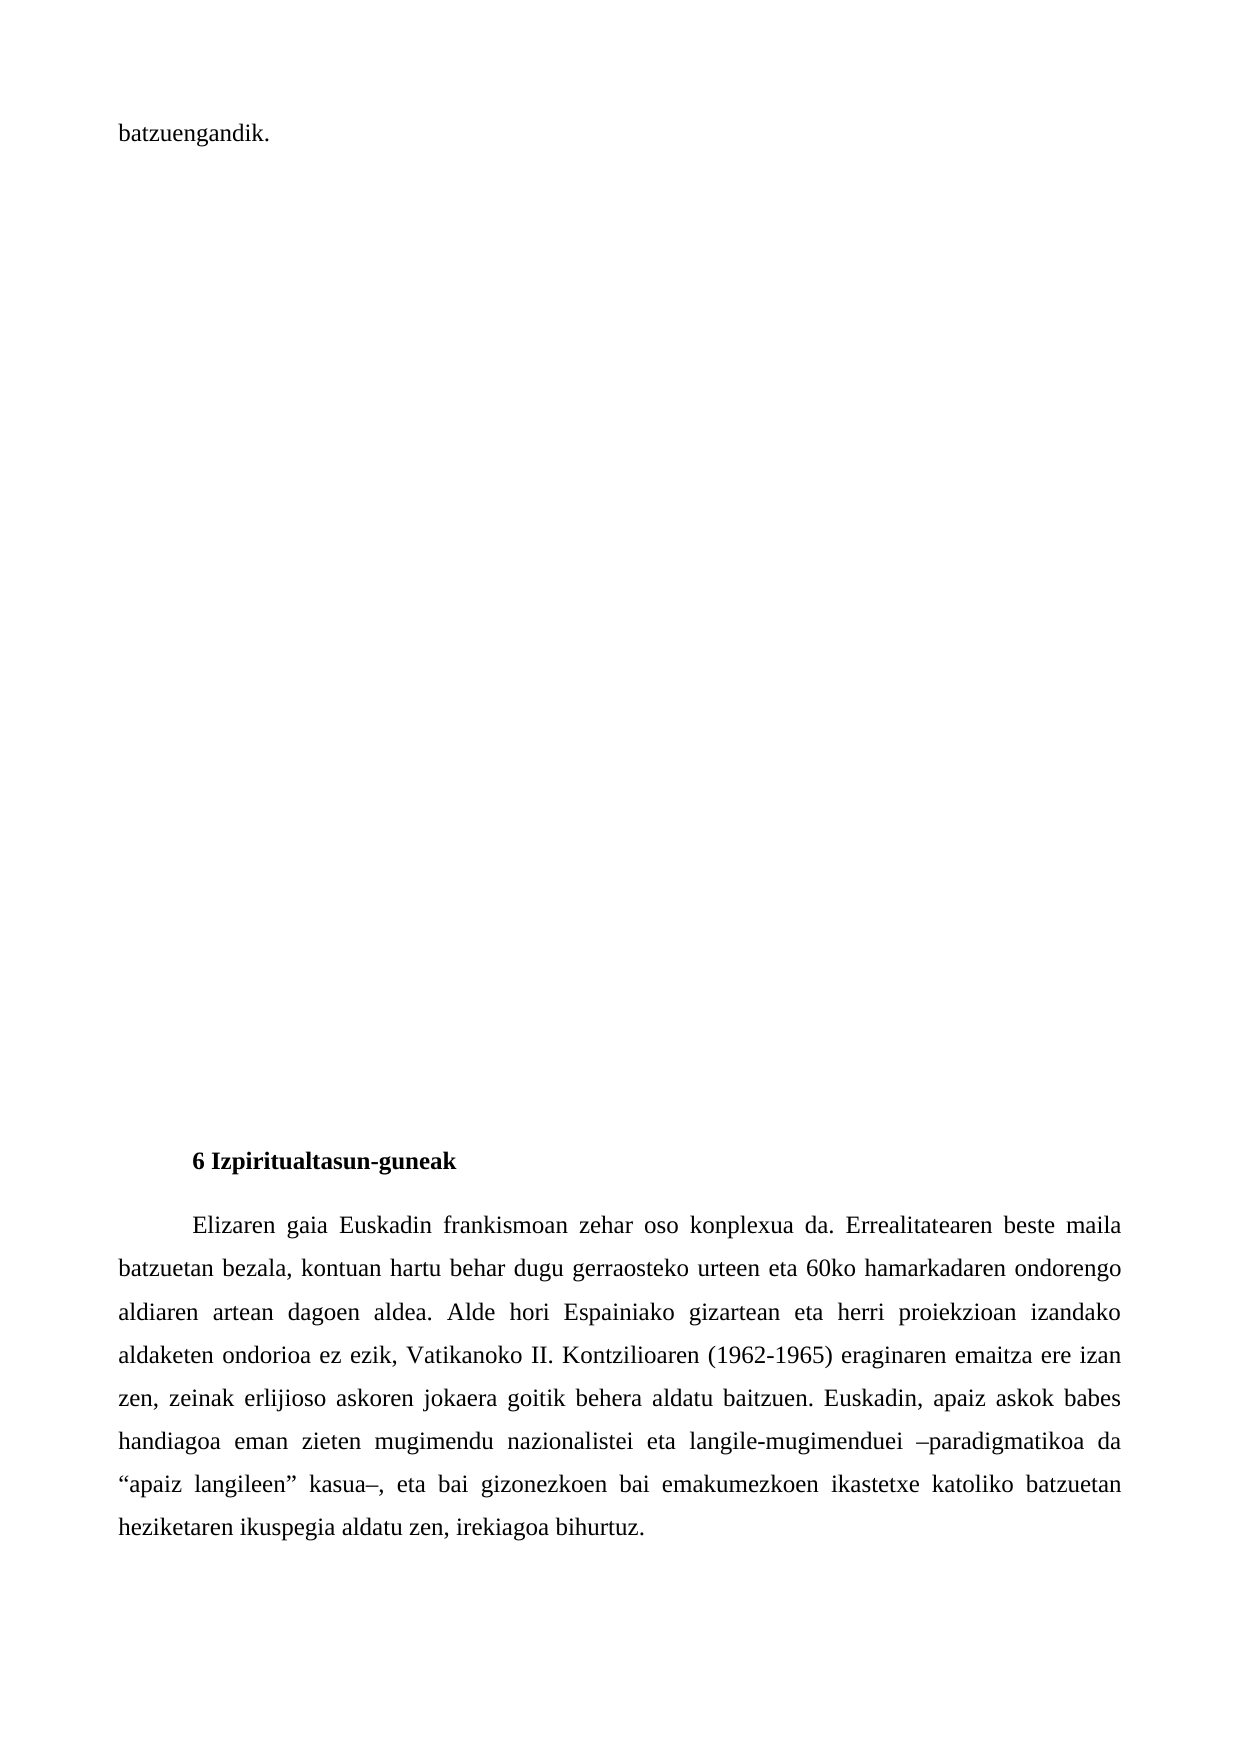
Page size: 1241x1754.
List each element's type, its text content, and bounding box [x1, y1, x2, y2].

text Elizaren gaia Euskadin frankismoan zehar oso konplexua da. Errealitatearen beste maila batzuetan bezala, kontuan hartu behar dugu gerraosteko urteen eta 60ko hamarkadaren ondorengo aldiaren artean dagoen aldea. Alde hori Espainiako gizartean eta herri proiekzioan izandako aldaketen ondorioa ez ezik, Vatikanoko II. Kontzilioaren (1962-1965) eraginaren emaitza ere izan zen, zeinak erlijioso askoren jokaera goitik behera aldatu baitzuen. Euskadin, apaiz askok babes handiagoa eman zieten mugimendu nazionalistei eta langile-mugimenduei –paradigmatikoa da “apaiz langileen” kasua–, eta bai gizonezkoen bai emakumezkoen ikastetxe katoliko batzuetan heziketaren ikuspegia aldatu zen, irekiagoa bihurtuz. [118, 1210, 1122, 1541]
text batzuengandik. [118, 118, 1122, 147]
text 6 Izpiritualtasun-guneak [118, 1146, 1122, 1175]
